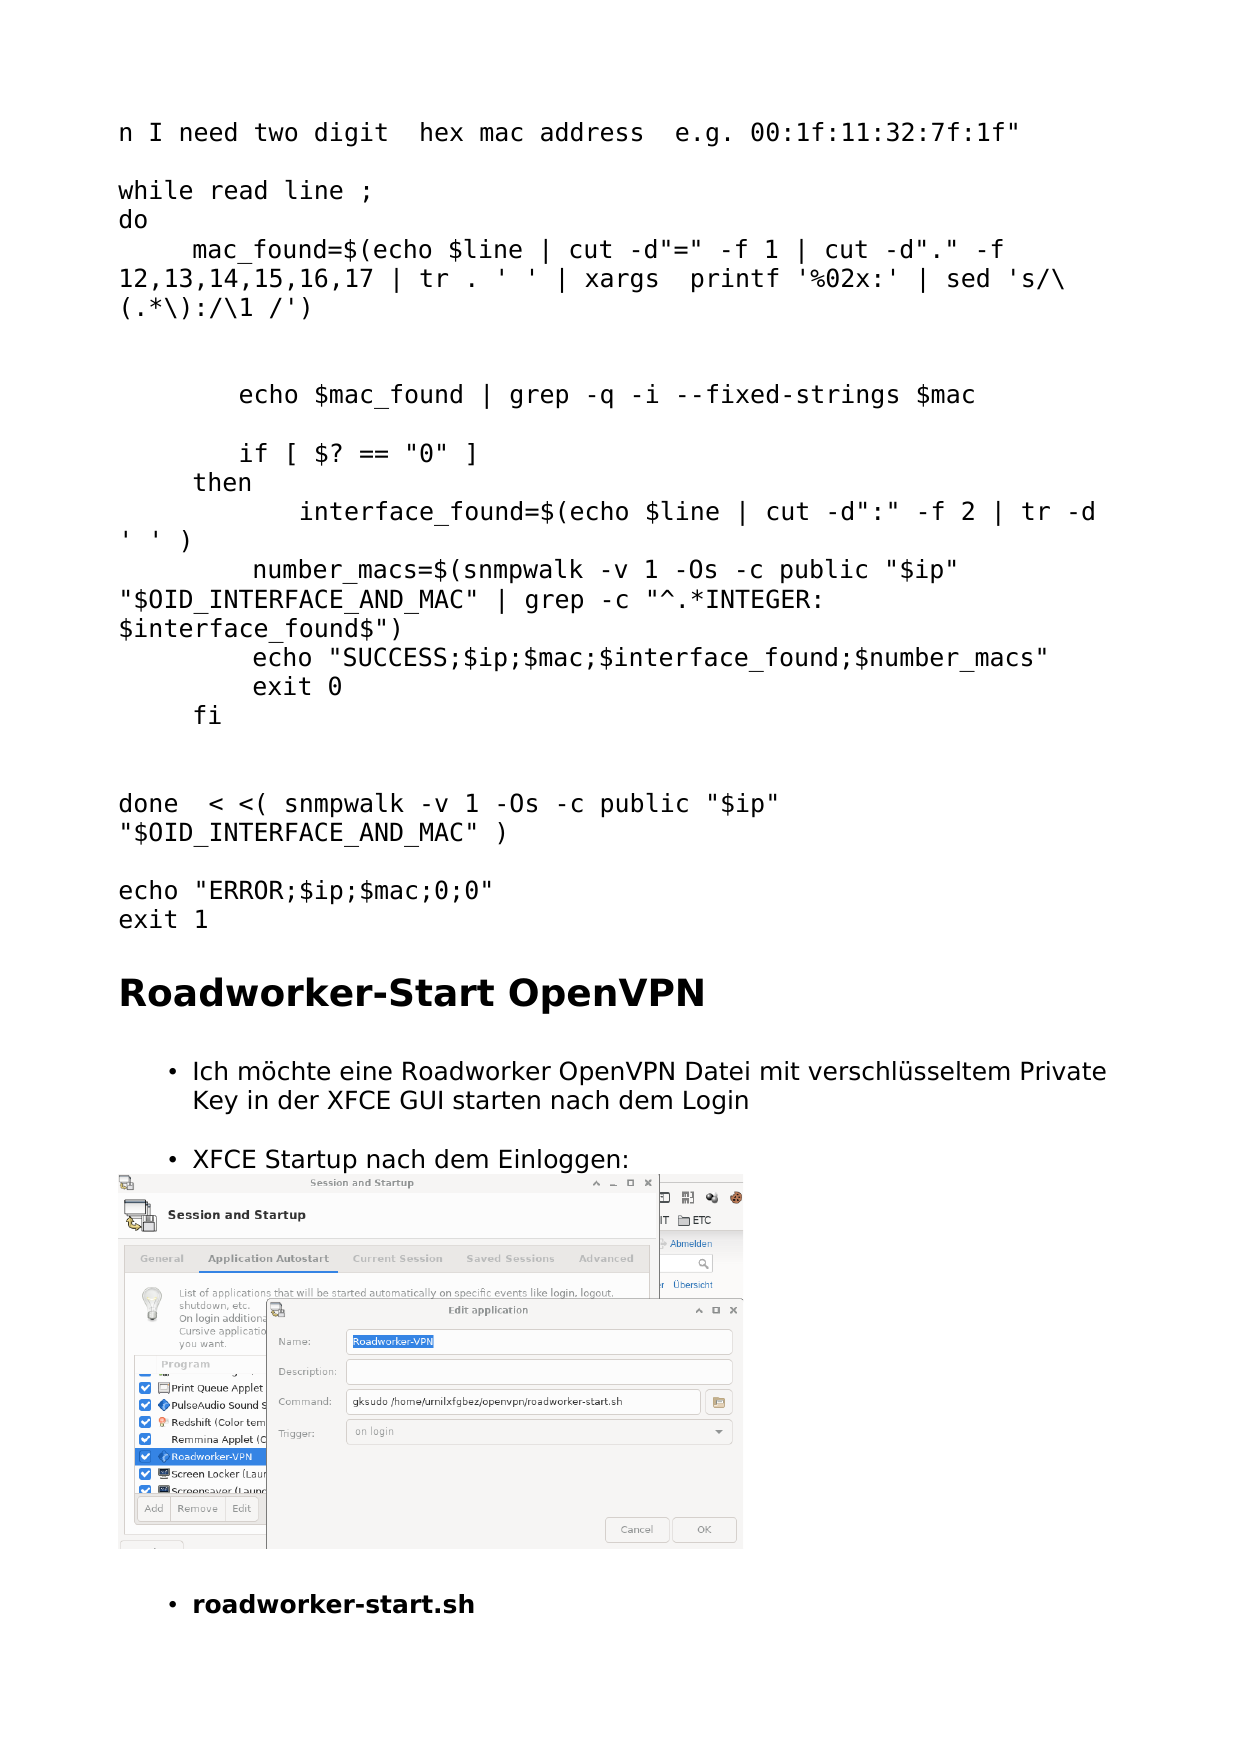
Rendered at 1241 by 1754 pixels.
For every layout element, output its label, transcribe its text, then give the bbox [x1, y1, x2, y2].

list XFCE Startup nach dem Einloggen: [177, 1145, 1122, 1174]
subtitle Roadworker-Start OpenVPN [118, 972, 1122, 1015]
list roadworker-start.sh [177, 1591, 1122, 1620]
list Ich möchte eine Roadworker OpenVPN Datei mit verschlüsseltem Private Key in der XFCE GUI starten nach dem Login [177, 1057, 1122, 1116]
text n I need two digit hex mac address e.g. 00:1f:11:32:7f:1f" while read line ; do mac_found=$(echo $line | cut -d"=" -f 1 | cut -d"." -f 12,13,14,15,16,17 | tr . ' ' | xargs printf '%02x:' | sed 's/\(.*\):/\1 /') echo $mac_found | grep -q -i --fixed-strings $mac if [ $? == "0" ] then interface_found=$(echo $line | cut -d":" -f 2 | tr -d ' ' ) number_macs=$(snmpwalk -v 1 -Os -c public "$ip" "$OID_INTERFACE_AND_MAC" | grep -c "^.*INTEGER: $interface_found$") echo "SUCCESS;$ip;$mac;$interface_found;$number_macs" exit 0 fi done < <( snmpwalk -v 1 -Os -c public "$ip" "$OID_INTERFACE_AND_MAC" ) echo "ERROR;$ip;$mac;0;0" exit 1 [118, 118, 1122, 935]
picture [118, 1174, 744, 1549]
